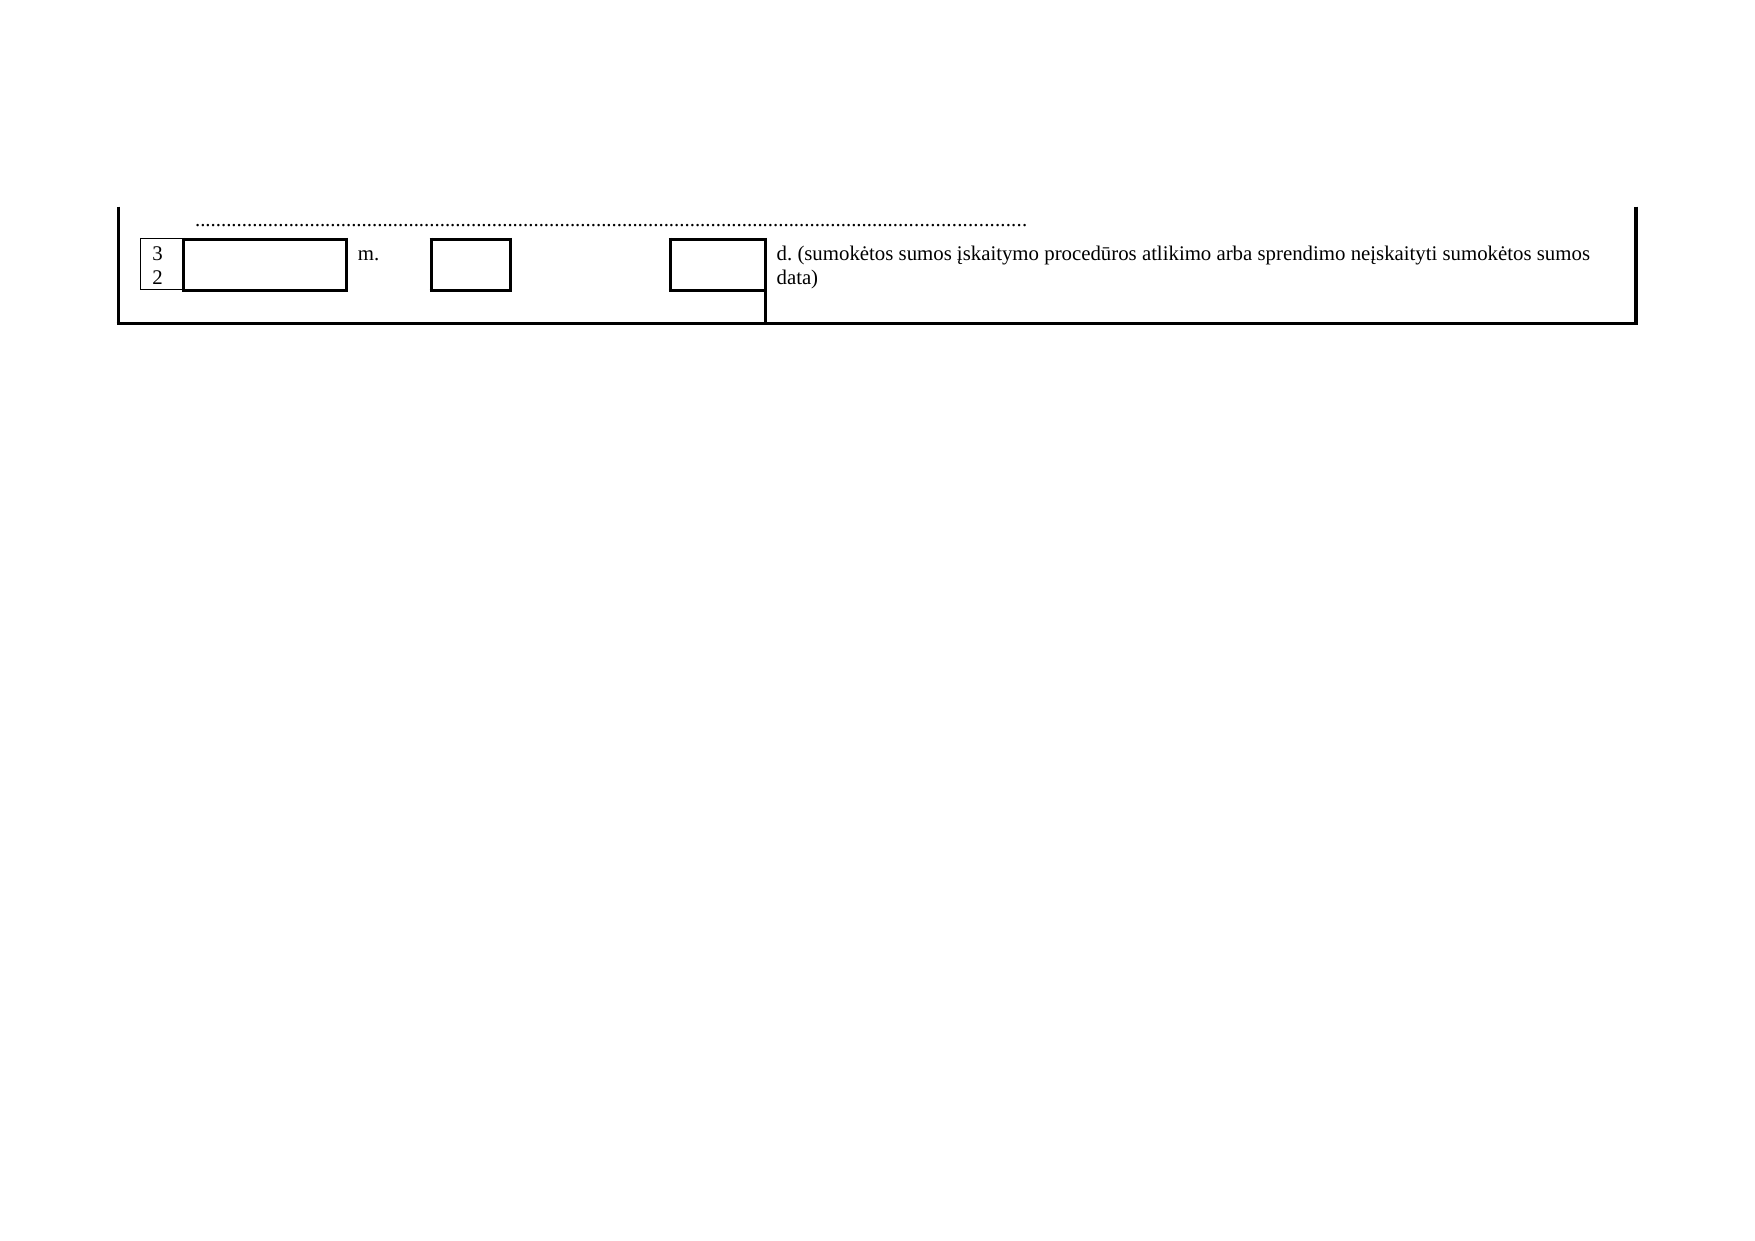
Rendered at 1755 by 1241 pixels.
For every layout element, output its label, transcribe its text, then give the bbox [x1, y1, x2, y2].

table_cell .. [184, 207, 1634, 238]
table_cell [120, 289, 141, 322]
table_cell 32 [141, 239, 182, 289]
table_cell [141, 290, 184, 322]
table_cell [120, 207, 141, 238]
table_cell [141, 207, 184, 238]
table_cell [185, 241, 345, 289]
table_cell [433, 241, 509, 289]
table_cell [672, 241, 764, 289]
table_cell m. [348, 238, 430, 289]
table_cell d. (sumokėtos sumos įskaitymo procedūros atlikimo arba sprendimo neįskaityti sumokėtos sumos data) [767, 238, 1634, 322]
table_cell [512, 238, 669, 289]
table_cell [184, 289, 764, 322]
table_cell [120, 238, 140, 289]
